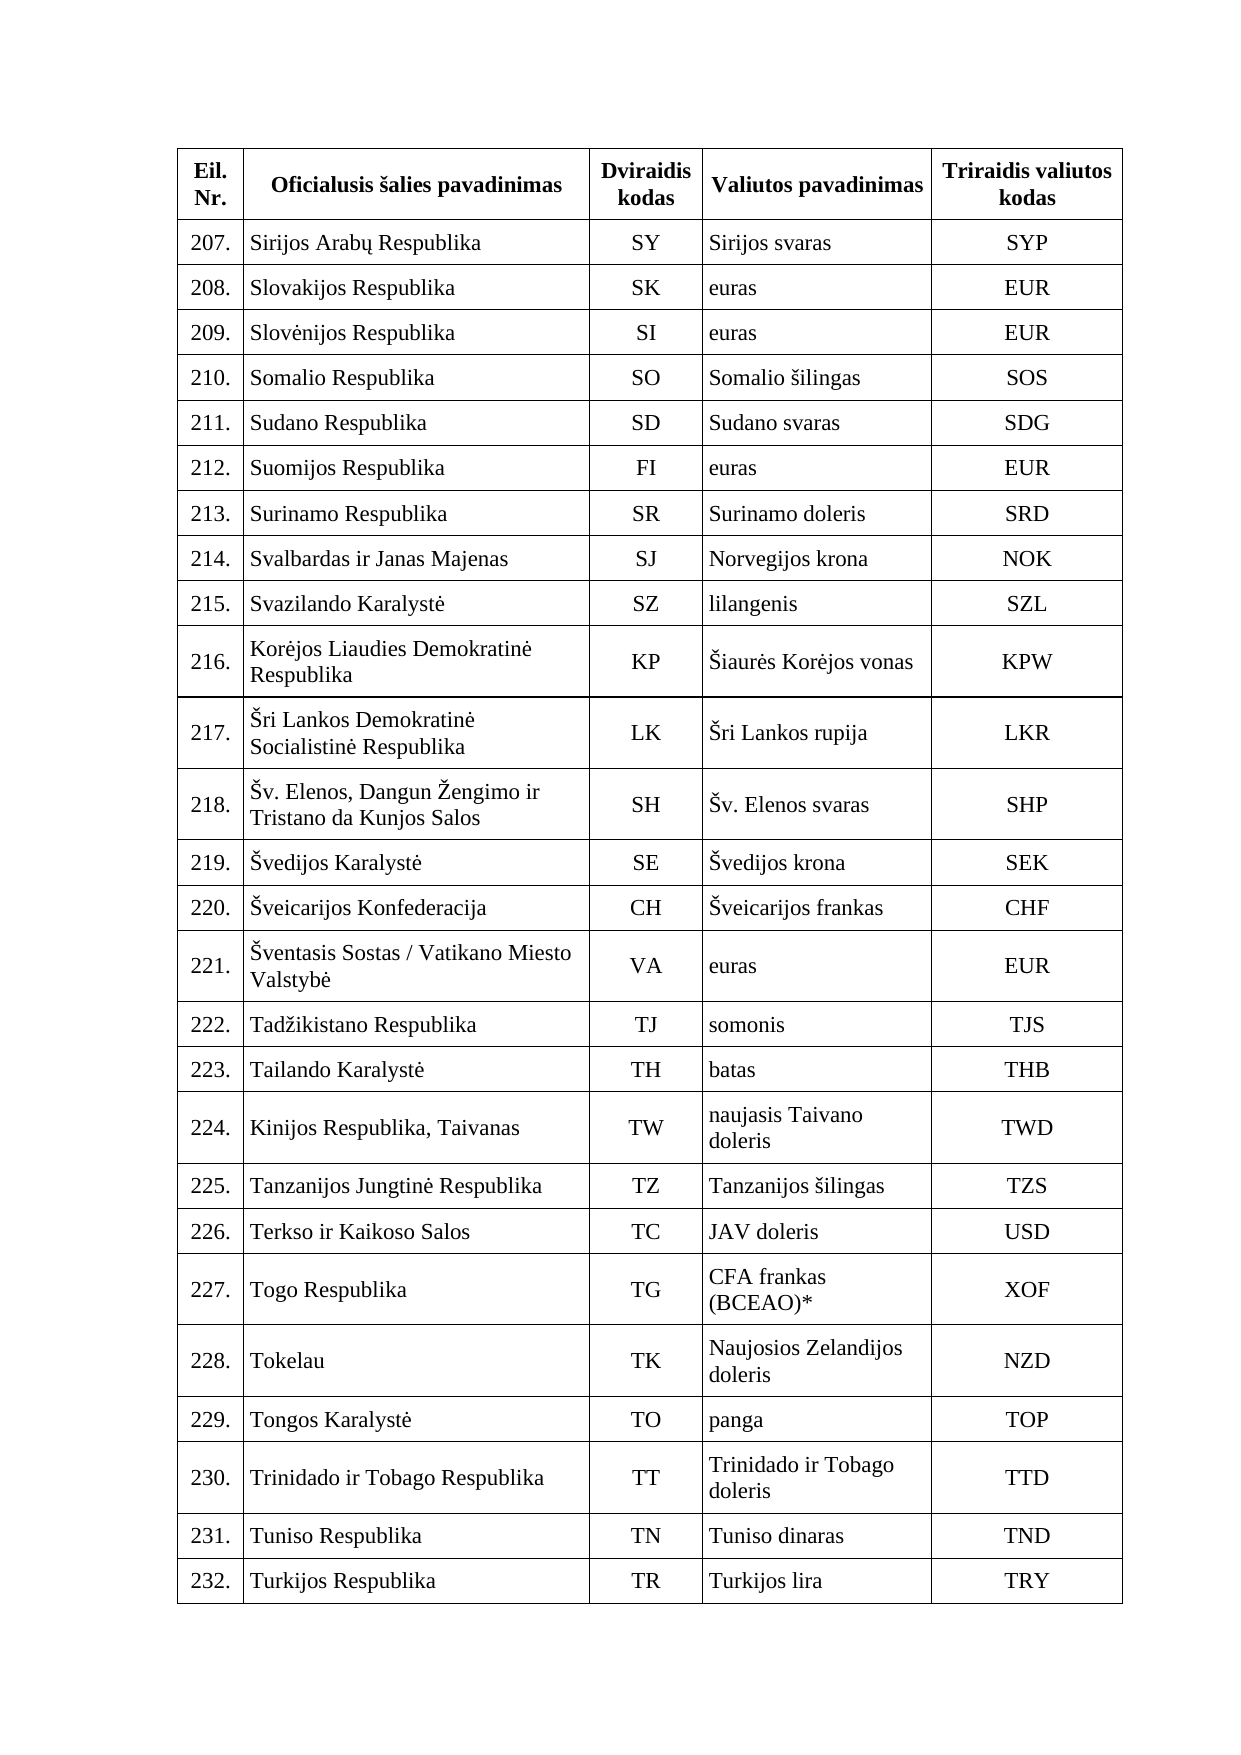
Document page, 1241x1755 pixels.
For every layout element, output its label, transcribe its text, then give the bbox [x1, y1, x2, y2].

table_cell Šventasis Sostas / Vatikano Miesto Valstybė [244, 931, 589, 1001]
table_cell TOP [932, 1397, 1122, 1441]
table_cell Trinidado ir Tobago Respublika [244, 1442, 589, 1512]
table_cell Turkijos lira [703, 1559, 931, 1603]
table_cell SJ [590, 536, 702, 580]
table_cell SZL [932, 581, 1122, 625]
table_cell TO [590, 1397, 702, 1441]
table_header Dviraidis kodas [590, 149, 702, 219]
table_cell SOS [932, 355, 1122, 399]
table_cell 229. [178, 1397, 243, 1441]
table_cell TG [590, 1254, 702, 1324]
table_cell USD [932, 1209, 1122, 1253]
table_cell TJS [932, 1002, 1122, 1046]
table_cell 213. [178, 491, 243, 535]
table_cell somonis [703, 1002, 931, 1046]
table_cell 217. [178, 698, 243, 768]
table_cell TWD [932, 1092, 1122, 1163]
table_cell TC [590, 1209, 702, 1253]
table_cell Švedijos Karalystė [244, 840, 589, 884]
table_cell SR [590, 491, 702, 535]
table_cell lilangenis [703, 581, 931, 625]
table_cell TZ [590, 1164, 702, 1208]
table_cell 214. [178, 536, 243, 580]
table_cell CHF [932, 886, 1122, 929]
table_cell CFA frankas (BCEAO)* [703, 1254, 931, 1324]
table_cell Šri Lankos Demokratinė Socialistinė Respublika [244, 698, 589, 768]
table_cell Slovėnijos Respublika [244, 310, 589, 354]
table_cell TZS [932, 1164, 1122, 1208]
table_cell SZ [590, 581, 702, 625]
table_cell Sudano svaras [703, 401, 931, 444]
table_cell 221. [178, 931, 243, 1001]
table_cell Tuniso dinaras [703, 1514, 931, 1557]
table_cell TTD [932, 1442, 1122, 1512]
table_cell 224. [178, 1092, 243, 1163]
table_cell euras [703, 446, 931, 490]
table_cell EUR [932, 446, 1122, 490]
table_cell Sudano Respublika [244, 401, 589, 444]
table_cell Somalio šilingas [703, 355, 931, 399]
table_cell Šv. Elenos, Dangun Žengimo ir Tristano da Kunjos Salos [244, 769, 589, 839]
table_cell euras [703, 265, 931, 309]
table_cell batas [703, 1047, 931, 1091]
table_header Triraidis valiutos kodas [932, 149, 1122, 219]
table_cell SI [590, 310, 702, 354]
table_cell TT [590, 1442, 702, 1512]
table_cell Svazilando Karalystė [244, 581, 589, 625]
table_cell Svalbardas ir Janas Majenas [244, 536, 589, 580]
table_cell Turkijos Respublika [244, 1559, 589, 1603]
table_cell euras [703, 931, 931, 1001]
table_cell 218. [178, 769, 243, 839]
table_cell 210. [178, 355, 243, 399]
table_cell Tongos Karalystė [244, 1397, 589, 1441]
table_cell 227. [178, 1254, 243, 1324]
table_cell KPW [932, 626, 1122, 696]
table_cell 211. [178, 401, 243, 444]
table_cell Tanzanijos šilingas [703, 1164, 931, 1208]
table_cell 216. [178, 626, 243, 696]
table_cell Tailando Karalystė [244, 1047, 589, 1091]
table_cell 209. [178, 310, 243, 354]
table_cell TR [590, 1559, 702, 1603]
table_cell Tuniso Respublika [244, 1514, 589, 1557]
table_cell SDG [932, 401, 1122, 444]
table_cell 231. [178, 1514, 243, 1557]
table_cell TJ [590, 1002, 702, 1046]
table_header Valiutos pavadinimas [703, 149, 931, 219]
table_cell VA [590, 931, 702, 1001]
table_cell SYP [932, 220, 1122, 264]
table_cell SEK [932, 840, 1122, 884]
table_cell FI [590, 446, 702, 490]
table_cell Sirijos Arabų Respublika [244, 220, 589, 264]
table_cell naujasis Taivano doleris [703, 1092, 931, 1163]
table_cell EUR [932, 265, 1122, 309]
table_cell Trinidado ir Tobago doleris [703, 1442, 931, 1512]
table_cell 223. [178, 1047, 243, 1091]
table_cell 208. [178, 265, 243, 309]
table_cell Šiaurės Korėjos vonas [703, 626, 931, 696]
table_cell JAV doleris [703, 1209, 931, 1253]
table_cell 225. [178, 1164, 243, 1208]
table_cell Slovakijos Respublika [244, 265, 589, 309]
table_cell LKR [932, 698, 1122, 768]
table_cell Švedijos krona [703, 840, 931, 884]
table_cell TW [590, 1092, 702, 1163]
table_cell 212. [178, 446, 243, 490]
table_cell Terkso ir Kaikoso Salos [244, 1209, 589, 1253]
table_cell Surinamo Respublika [244, 491, 589, 535]
table_cell TN [590, 1514, 702, 1557]
table_cell SHP [932, 769, 1122, 839]
table_cell CH [590, 886, 702, 929]
table_cell euras [703, 310, 931, 354]
table_cell EUR [932, 310, 1122, 354]
table_cell Šv. Elenos svaras [703, 769, 931, 839]
table_cell Togo Respublika [244, 1254, 589, 1324]
table_cell SH [590, 769, 702, 839]
table_cell Tadžikistano Respublika [244, 1002, 589, 1046]
table_cell SY [590, 220, 702, 264]
table_cell SRD [932, 491, 1122, 535]
table_cell NZD [932, 1325, 1122, 1396]
table_cell Korėjos Liaudies Demokratinė Respublika [244, 626, 589, 696]
table_cell Šri Lankos rupija [703, 698, 931, 768]
table_cell 219. [178, 840, 243, 884]
table_cell SK [590, 265, 702, 309]
table_cell 226. [178, 1209, 243, 1253]
table_cell 228. [178, 1325, 243, 1396]
table_cell 215. [178, 581, 243, 625]
table_cell 222. [178, 1002, 243, 1046]
table_cell Surinamo doleris [703, 491, 931, 535]
table_cell panga [703, 1397, 931, 1441]
table_cell EUR [932, 931, 1122, 1001]
table_cell Tokelau [244, 1325, 589, 1396]
table_cell SD [590, 401, 702, 444]
table_cell Šveicarijos frankas [703, 886, 931, 929]
table_cell TRY [932, 1559, 1122, 1603]
table_cell TK [590, 1325, 702, 1396]
table_cell TND [932, 1514, 1122, 1557]
table_cell 220. [178, 886, 243, 929]
table_cell SE [590, 840, 702, 884]
table_cell Šveicarijos Konfederacija [244, 886, 589, 929]
table_cell TH [590, 1047, 702, 1091]
table_cell Tanzanijos Jungtinė Respublika [244, 1164, 589, 1208]
table_cell SO [590, 355, 702, 399]
table_cell Sirijos svaras [703, 220, 931, 264]
table_cell Somalio Respublika [244, 355, 589, 399]
table_header Eil. Nr. [178, 149, 243, 219]
table_cell NOK [932, 536, 1122, 580]
table_cell Suomijos Respublika [244, 446, 589, 490]
table_cell THB [932, 1047, 1122, 1091]
table_cell Norvegijos krona [703, 536, 931, 580]
table_cell LK [590, 698, 702, 768]
table_cell 232. [178, 1559, 243, 1603]
table_cell XOF [932, 1254, 1122, 1324]
table_cell Kinijos Respublika, Taivanas [244, 1092, 589, 1163]
table_cell KP [590, 626, 702, 696]
table_header Oficialusis šalies pavadinimas [244, 149, 589, 219]
table_cell Naujosios Zelandijos doleris [703, 1325, 931, 1396]
table_cell 207. [178, 220, 243, 264]
table_cell 230. [178, 1442, 243, 1512]
